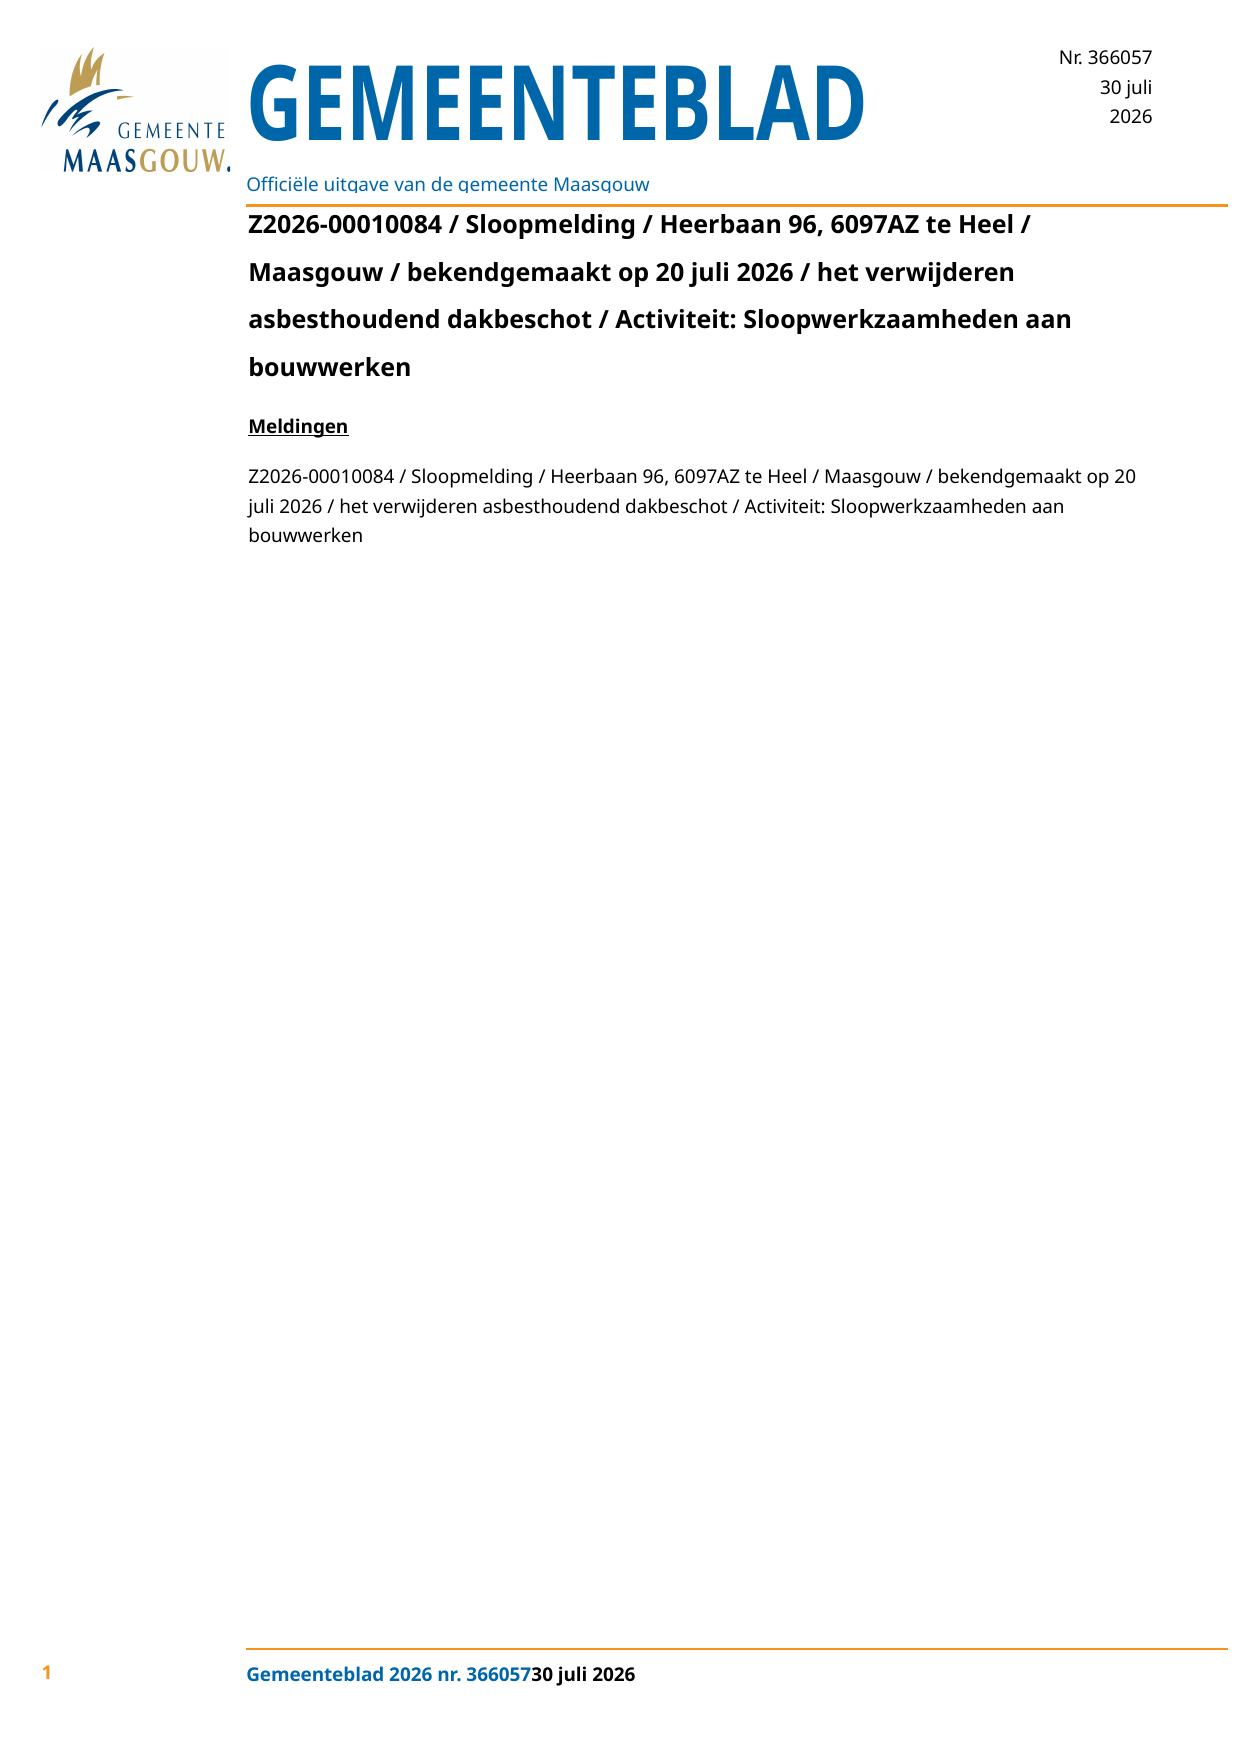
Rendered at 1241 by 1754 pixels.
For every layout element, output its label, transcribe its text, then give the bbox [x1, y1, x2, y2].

text Z2026-00010084 / Sloopmelding / Heerbaan 96, 6097AZ te Heel / Maasgouw / bekendgemaakt op 20 juli 2026 / het verwijderen asbesthoudend dakbeschot / Activiteit: Sloopwerkzaamheden aan bouwwerken [248, 207, 1152, 384]
text Meldingen [248, 413, 1152, 439]
picture [41, 47, 231, 172]
text Z2026-00010084 / Sloopmelding / Heerbaan 96, 6097AZ te Heel / Maasgouw / bekendgemaakt op 20 juli 2026 / het verwijderen asbesthoudend dakbeschot / Activiteit: Sloopwerkzaamheden aan bouwwerken [248, 463, 1152, 548]
